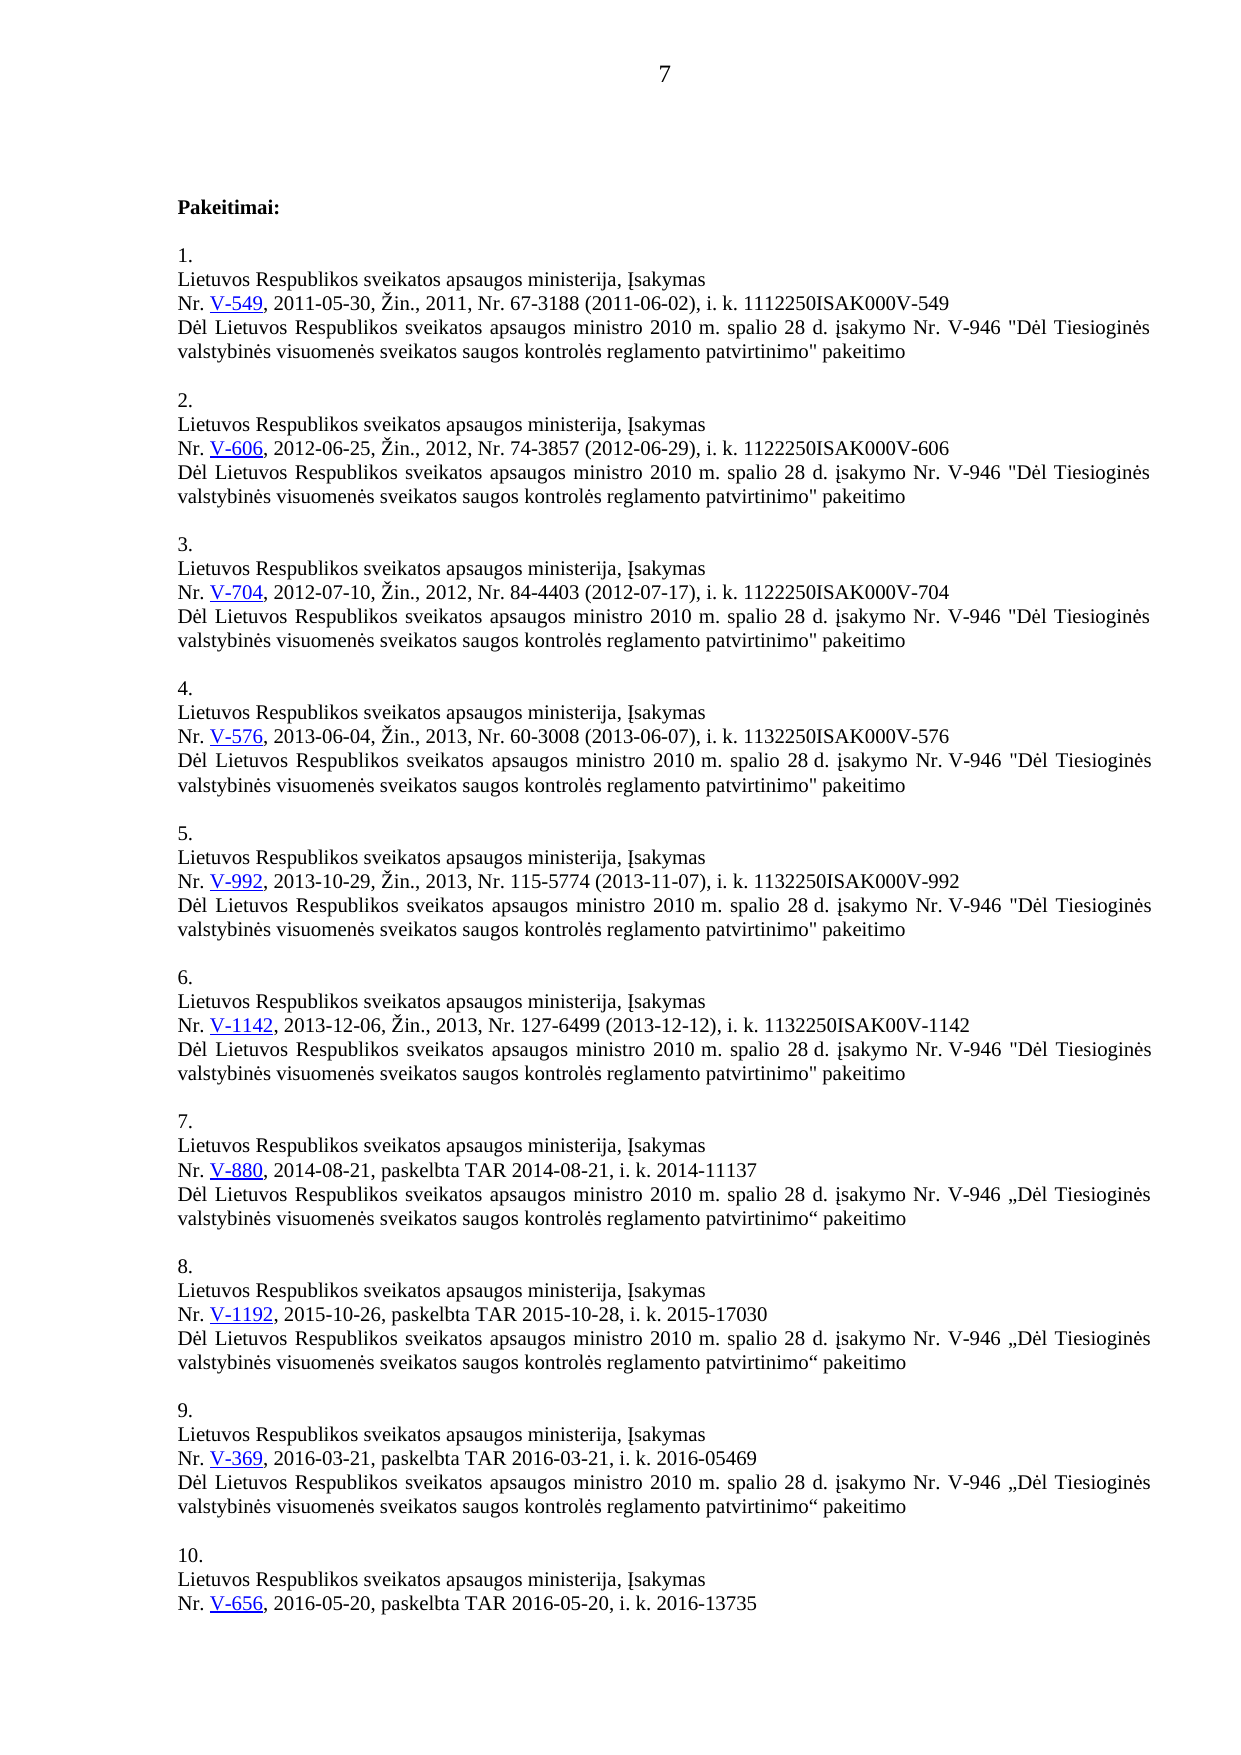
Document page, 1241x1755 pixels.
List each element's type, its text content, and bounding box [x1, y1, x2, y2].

text Lietuvos Respublikos sveikatos apsaugos ministerija, Įsakymas [177, 1422, 1152, 1446]
text Pakeitimai: [177, 195, 1152, 219]
text 7. [177, 1109, 1152, 1133]
text Lietuvos Respublikos sveikatos apsaugos ministerija, Įsakymas [177, 989, 1152, 1013]
text 3. [177, 532, 1152, 556]
text Nr. V-704, 2012-07-10, Žin., 2012, Nr. 84-4403 (2012-07-17), i. k. 1122250ISAK000V-704 [177, 580, 1152, 604]
text Lietuvos Respublikos sveikatos apsaugos ministerija, Įsakymas [177, 700, 1152, 724]
text 5. [177, 821, 1152, 845]
text 8. [177, 1254, 1152, 1278]
text Lietuvos Respublikos sveikatos apsaugos ministerija, Įsakymas [177, 845, 1152, 869]
text Lietuvos Respublikos sveikatos apsaugos ministerija, Įsakymas [177, 556, 1152, 580]
text 9. [177, 1398, 1152, 1422]
text Nr. V-656, 2016-05-20, paskelbta TAR 2016-05-20, i. k. 2016-13735 [177, 1591, 1152, 1615]
text Lietuvos Respublikos sveikatos apsaugos ministerija, Įsakymas [177, 1133, 1152, 1157]
text 4. [177, 676, 1152, 700]
text Nr. V-880, 2014-08-21, paskelbta TAR 2014-08-21, i. k. 2014-11137 [177, 1157, 1152, 1182]
text Nr. V-576, 2013-06-04, Žin., 2013, Nr. 60-3008 (2013-06-07), i. k. 1132250ISAK000V-576 [177, 724, 1152, 748]
text Dėl Lietuvos Respublikos sveikatos apsaugos ministro 2010 m. spalio 28 d. įsakymo Nr. V-946 „Dėl Tiesioginės valstybinės visuomenės sveikatos saugos kontrolės reglamento patvirtinimo“ pakeitimo [177, 1470, 1152, 1518]
text Dėl Lietuvos Respublikos sveikatos apsaugos ministro 2010 m. spalio 28 d. įsakymo Nr. V-946 „Dėl Tiesioginės valstybinės visuomenės sveikatos saugos kontrolės reglamento patvirtinimo“ pakeitimo [177, 1326, 1152, 1374]
text Dėl Lietuvos Respublikos sveikatos apsaugos ministro 2010 m. spalio 28 d. įsakymo Nr. V-946 "Dėl Tiesioginės valstybinės visuomenės sveikatos saugos kontrolės reglamento patvirtinimo" pakeitimo [177, 604, 1152, 652]
text Nr. V-549, 2011-05-30, Žin., 2011, Nr. 67-3188 (2011-06-02), i. k. 1112250ISAK000V-549 [177, 291, 1152, 315]
text Nr. V-606, 2012-06-25, Žin., 2012, Nr. 74-3857 (2012-06-29), i. k. 1122250ISAK000V-606 [177, 436, 1152, 460]
text Dėl Lietuvos Respublikos sveikatos apsaugos ministro 2010 m. spalio 28 d. įsakymo Nr. V-946 "Dėl Tiesioginės valstybinės visuomenės sveikatos saugos kontrolės reglamento patvirtinimo" pakeitimo [177, 893, 1152, 941]
text 6. [177, 965, 1152, 989]
text Dėl Lietuvos Respublikos sveikatos apsaugos ministro 2010 m. spalio 28 d. įsakymo Nr. V-946 "Dėl Tiesioginės valstybinės visuomenės sveikatos saugos kontrolės reglamento patvirtinimo" pakeitimo [177, 460, 1152, 508]
text Dėl Lietuvos Respublikos sveikatos apsaugos ministro 2010 m. spalio 28 d. įsakymo Nr. V-946 "Dėl Tiesioginės valstybinės visuomenės sveikatos saugos kontrolės reglamento patvirtinimo" pakeitimo [177, 748, 1152, 797]
text Nr. V-1192, 2015-10-26, paskelbta TAR 2015-10-28, i. k. 2015-17030 [177, 1302, 1152, 1326]
text Lietuvos Respublikos sveikatos apsaugos ministerija, Įsakymas [177, 1567, 1152, 1591]
text Dėl Lietuvos Respublikos sveikatos apsaugos ministro 2010 m. spalio 28 d. įsakymo Nr. V-946 „Dėl Tiesioginės valstybinės visuomenės sveikatos saugos kontrolės reglamento patvirtinimo“ pakeitimo [177, 1182, 1152, 1230]
text Lietuvos Respublikos sveikatos apsaugos ministerija, Įsakymas [177, 412, 1152, 436]
text Dėl Lietuvos Respublikos sveikatos apsaugos ministro 2010 m. spalio 28 d. įsakymo Nr. V-946 "Dėl Tiesioginės valstybinės visuomenės sveikatos saugos kontrolės reglamento patvirtinimo" pakeitimo [177, 1037, 1152, 1085]
text 1. [177, 243, 1152, 267]
text Lietuvos Respublikos sveikatos apsaugos ministerija, Įsakymas [177, 267, 1152, 291]
text Nr. V-992, 2013-10-29, Žin., 2013, Nr. 115-5774 (2013-11-07), i. k. 1132250ISAK000V-992 [177, 869, 1152, 893]
text 2. [177, 387, 1152, 412]
text Nr. V-369, 2016-03-21, paskelbta TAR 2016-03-21, i. k. 2016-05469 [177, 1446, 1152, 1470]
text 10. [177, 1542, 1152, 1567]
text Nr. V-1142, 2013-12-06, Žin., 2013, Nr. 127-6499 (2013-12-12), i. k. 1132250ISAK00V-1142 [177, 1013, 1152, 1037]
text Dėl Lietuvos Respublikos sveikatos apsaugos ministro 2010 m. spalio 28 d. įsakymo Nr. V-946 "Dėl Tiesioginės valstybinės visuomenės sveikatos saugos kontrolės reglamento patvirtinimo" pakeitimo [177, 315, 1152, 363]
text Lietuvos Respublikos sveikatos apsaugos ministerija, Įsakymas [177, 1278, 1152, 1302]
